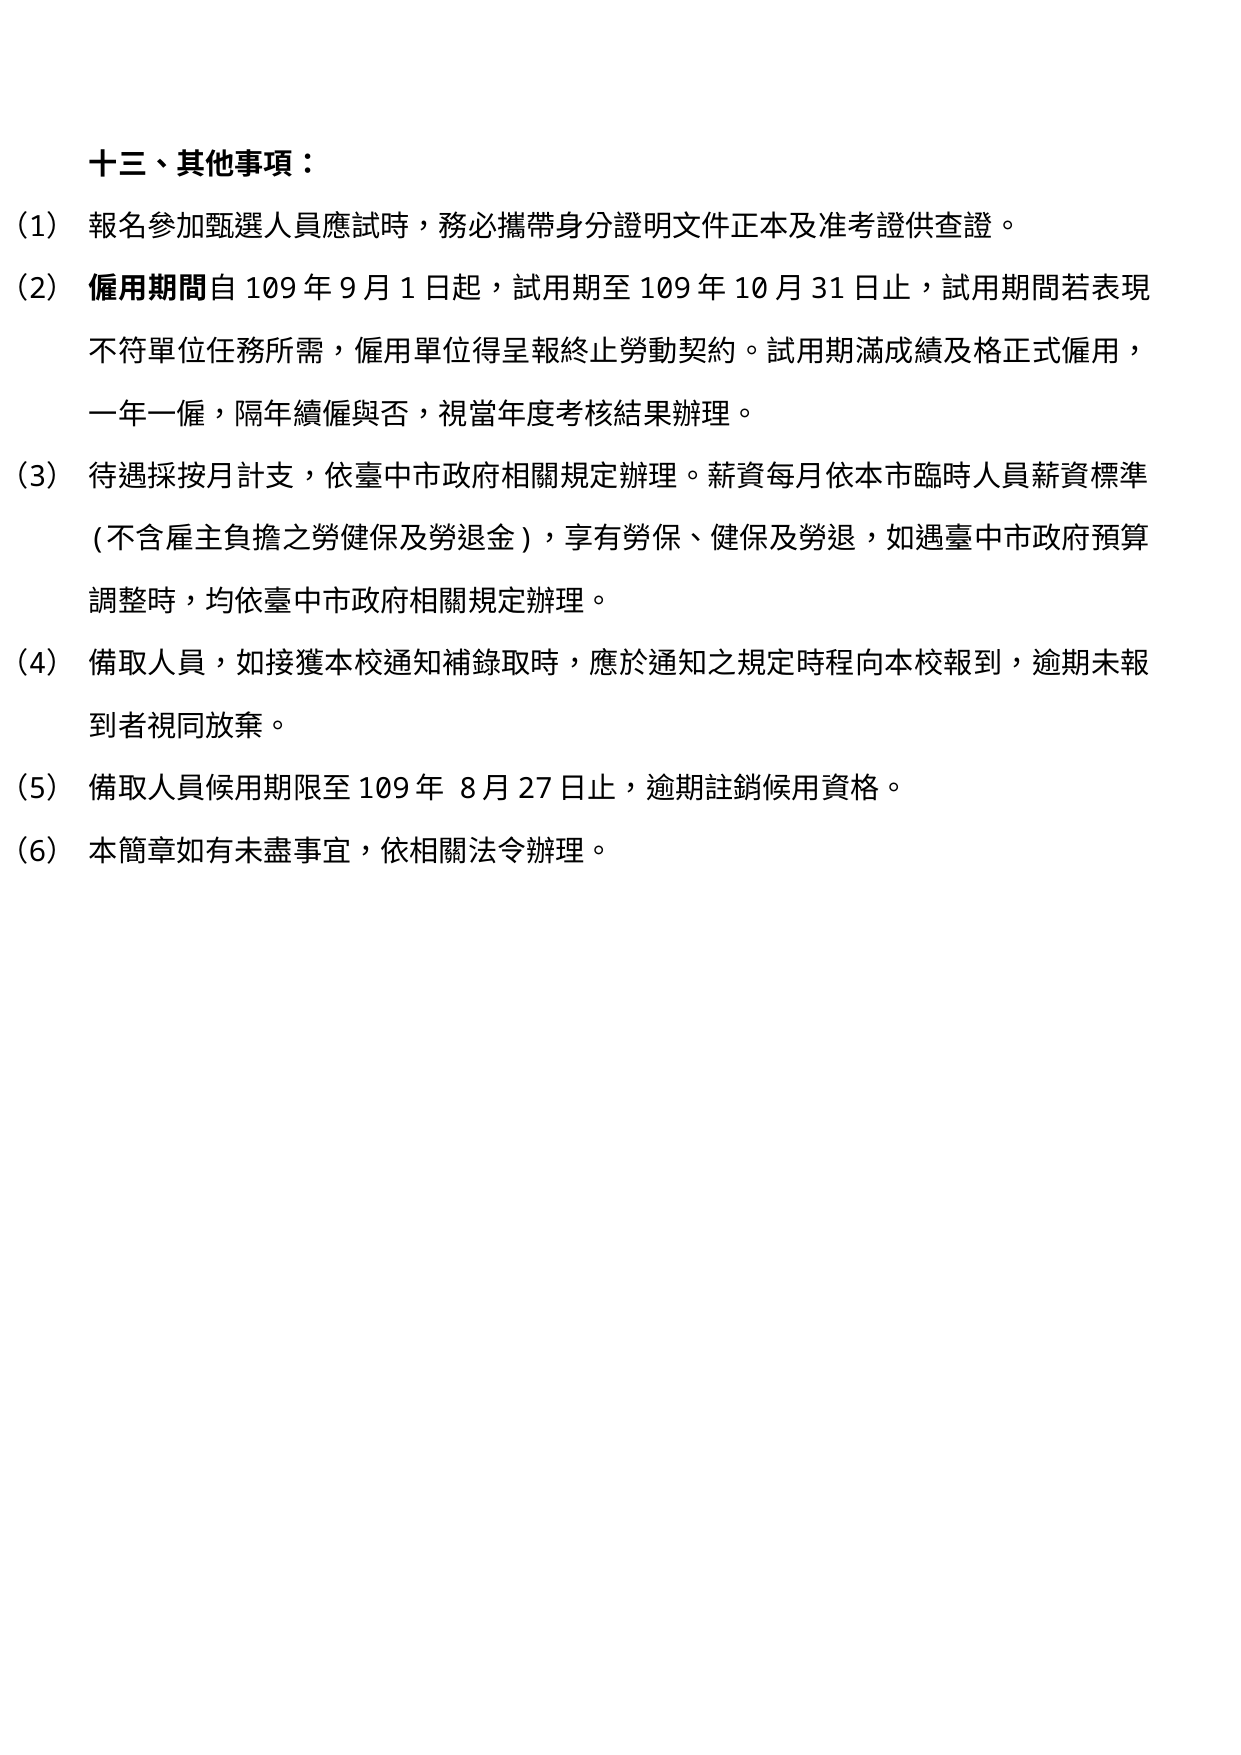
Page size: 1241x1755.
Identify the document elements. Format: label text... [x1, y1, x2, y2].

text 十三、其他事項： [89, 120, 1152, 182]
list 備取人員，如接獲本校通知補錄取時，應於通知之規定時程向本校報到，逾期未報到者視同放棄。 [0, 620, 1152, 745]
list 本簡章如有未盡事宜，依相關法令辦理。 [0, 807, 1152, 870]
list 報名參加甄選人員應試時，務必攜帶身分證明文件正本及准考證供查證。 [0, 182, 1152, 245]
list 僱用期間自109年9月1日起，試用期至109年10月31日止，試用期間若表現不符單位任務所需，僱用單位得呈報終止勞動契約。試用期滿成績及格正式僱用，一年一僱，隔年續僱與否，視當年度考核結果辦理。 [0, 245, 1152, 432]
list 備取人員候用期限至109年 8月27日止，逾期註銷候用資格。 [0, 745, 1152, 807]
list 待遇採按月計支，依臺中市政府相關規定辦理。薪資每月依本市臨時人員薪資標準(不含雇主負擔之勞健保及勞退金)，享有勞保、健保及勞退，如遇臺中市政府預算調整時，均依臺中市政府相關規定辦理。 [0, 432, 1152, 620]
